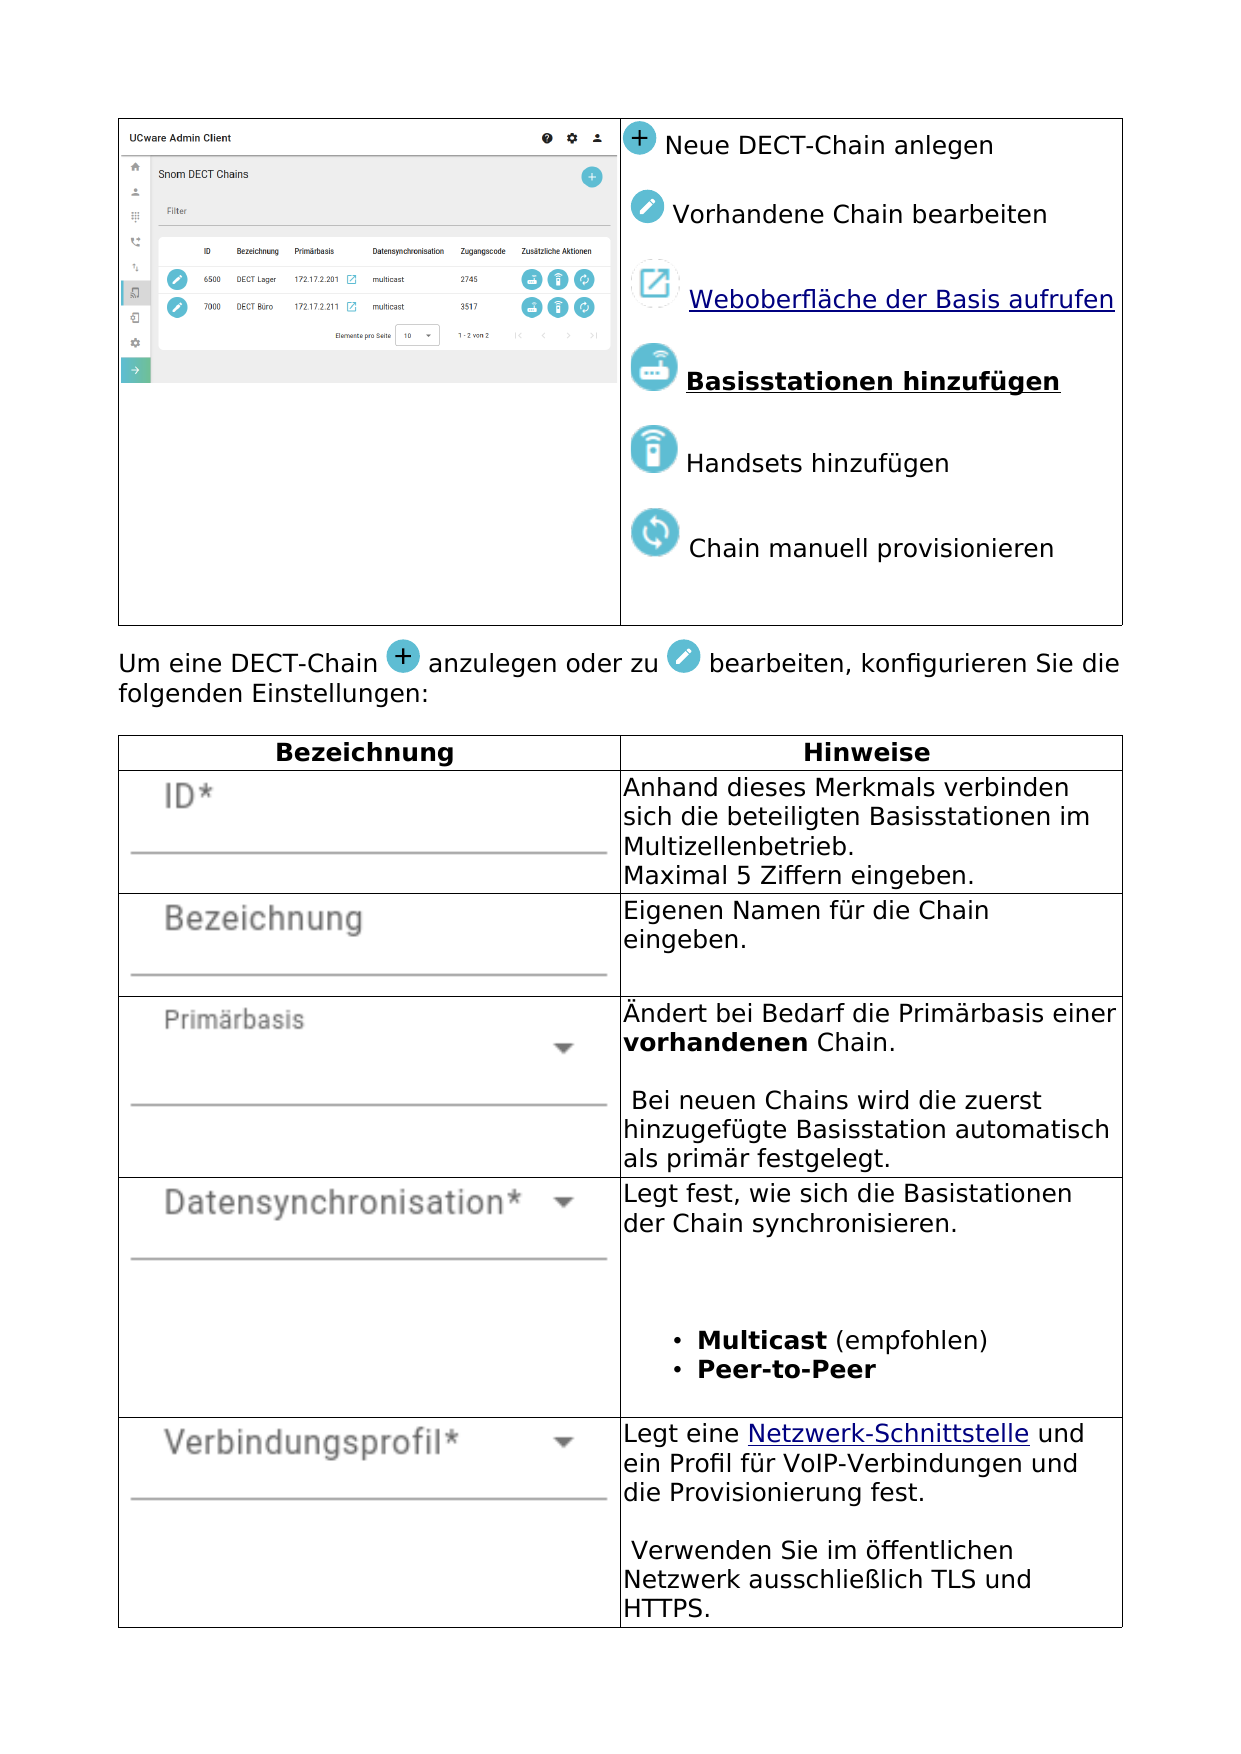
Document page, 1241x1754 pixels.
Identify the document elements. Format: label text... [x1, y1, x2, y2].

table_cell [119, 1178, 620, 1417]
picture [121, 773, 618, 865]
table_cell Legt eine Netzwerk-Schnittstelle und ein Profil für VoIP-Verbindungen und die Provisionierung fest. Verwenden Sie im öffentlichen Netzwerk ausschließlich TLS und HTTPS. [621, 1418, 1122, 1627]
table_cell [119, 997, 620, 1177]
picture [121, 998, 618, 1117]
table_header Hinweise [621, 736, 1122, 770]
table_cell [119, 894, 620, 996]
table_cell Eigenen Namen für die Chain eingeben. [621, 894, 1122, 996]
picture [121, 1179, 618, 1271]
table_cell Anhand dieses Merkmals verbinden sich die beteiligten Basisstationen im Multizellenbetrieb. Maximal 5 Ziffern eingeben. [621, 771, 1122, 893]
table_cell [119, 771, 620, 893]
table_cell [119, 1418, 620, 1627]
picture [121, 121, 618, 383]
text Um eine DECT-Chain anzulegen oder zu bearbeiten, konfigurieren Sie die folgenden Einstellungen: [118, 639, 1122, 708]
picture [121, 896, 618, 987]
table_header Bezeichnung [119, 736, 620, 770]
picture [630, 343, 678, 391]
table_header [119, 119, 620, 624]
table_cell Ändert bei Bedarf die Primärbasis einer vorhandenen Chain. Bei neuen Chains wird die zuerst hinzugefügte Basisstation automatisch als primär festgelegt. [621, 997, 1122, 1177]
picture [630, 258, 681, 309]
table_header Neue DECT-Chain anlegen Vorhandene Chain bearbeiten Weboberfläche der Basis aufrufen Basisstationen hinzufügen Handsets hinzufügen Chain manuell provisionieren [621, 119, 1122, 624]
picture [630, 507, 681, 558]
picture [630, 425, 678, 473]
picture [121, 1419, 618, 1511]
table_cell Legt fest, wie sich die Basistationen der Chain synchronisieren. Multicast (empfohlen) Peer-to-Peer [621, 1178, 1122, 1417]
